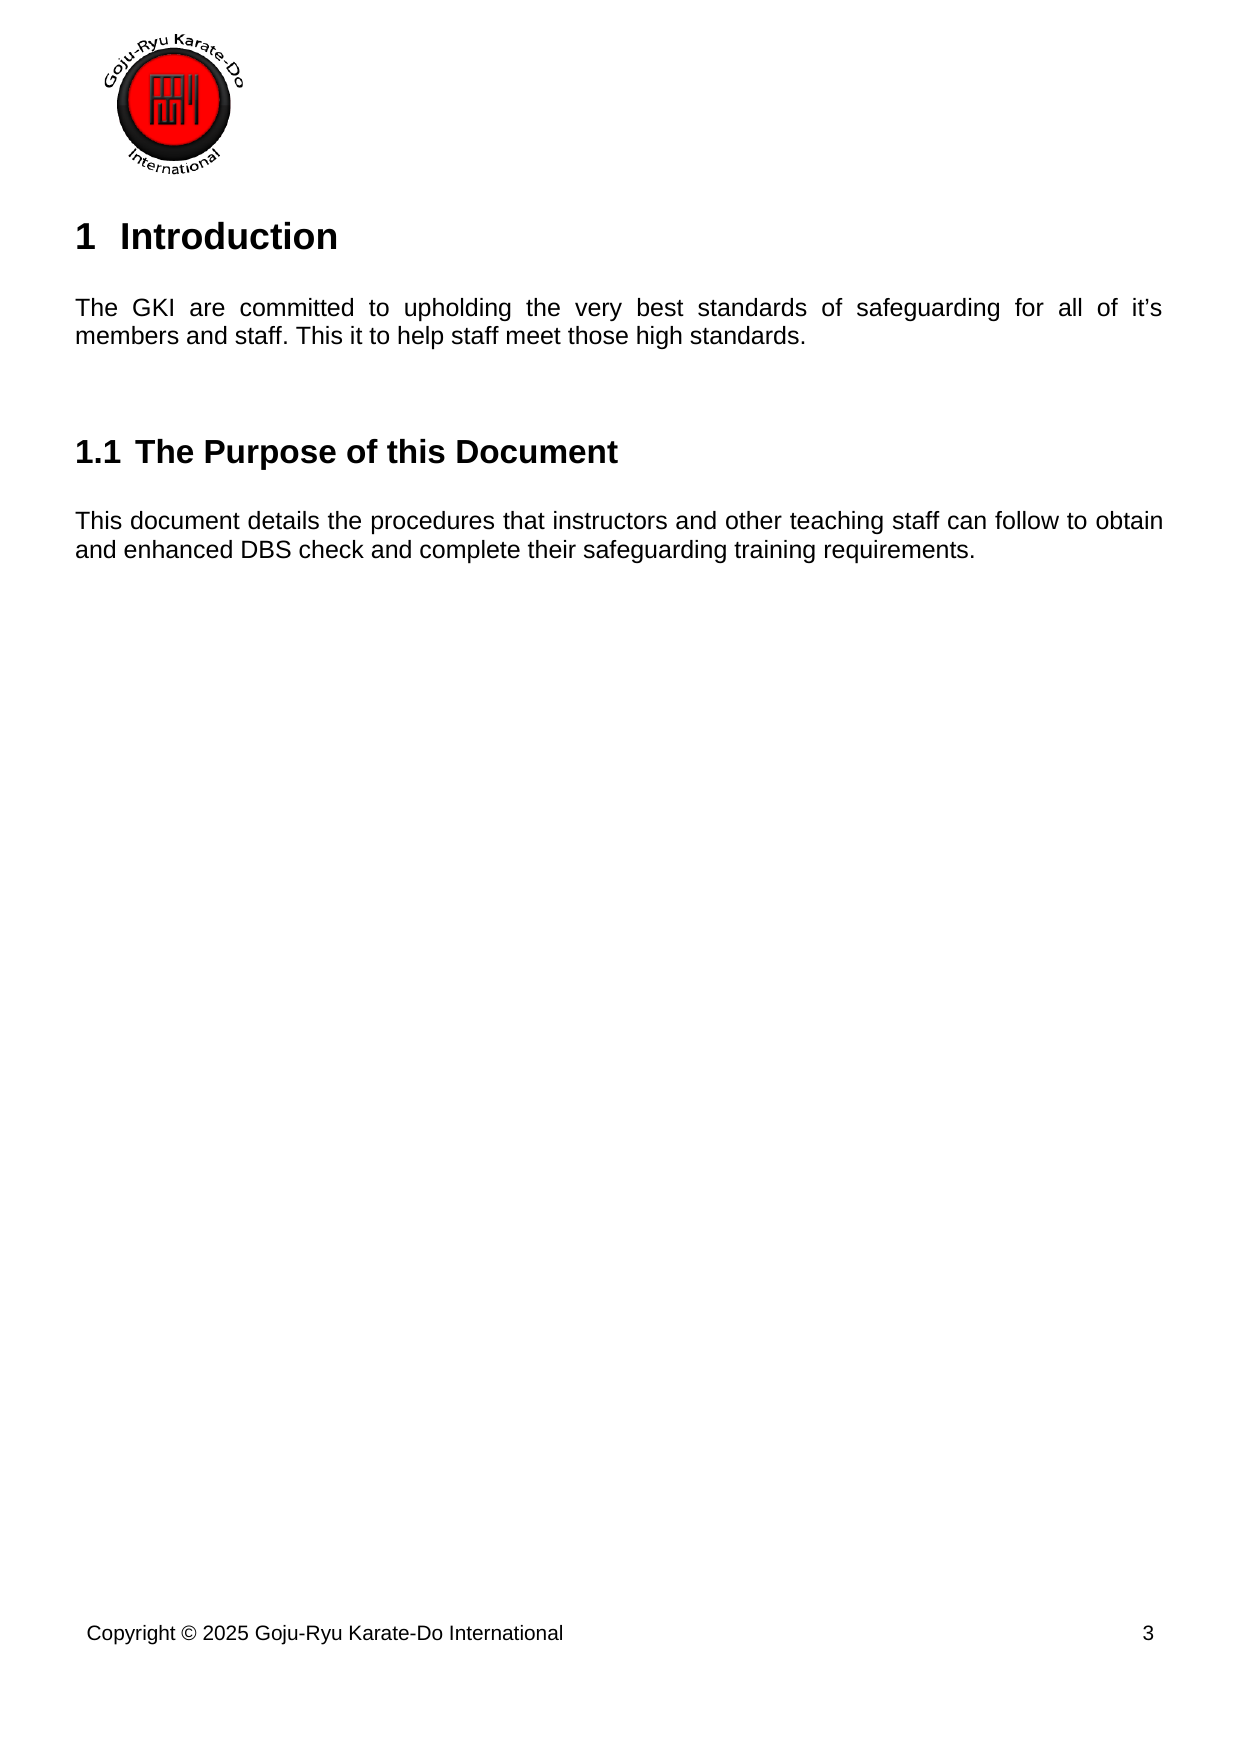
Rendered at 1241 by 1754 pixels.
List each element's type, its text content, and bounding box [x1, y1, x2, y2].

text The GKI are committed to upholding the very best standards of safeguarding for all of it’s members and staff. This it to help staff meet those high standards. [75, 293, 1165, 350]
picture [99, 23, 248, 184]
subtitle Introduction [75, 214, 1165, 258]
text This document details the procedures that instructors and other teaching staff can follow to obtain and enhanced DBS check and complete their safeguarding training requirements. [75, 506, 1165, 563]
subtitle The Purpose of this Document [75, 433, 1165, 471]
